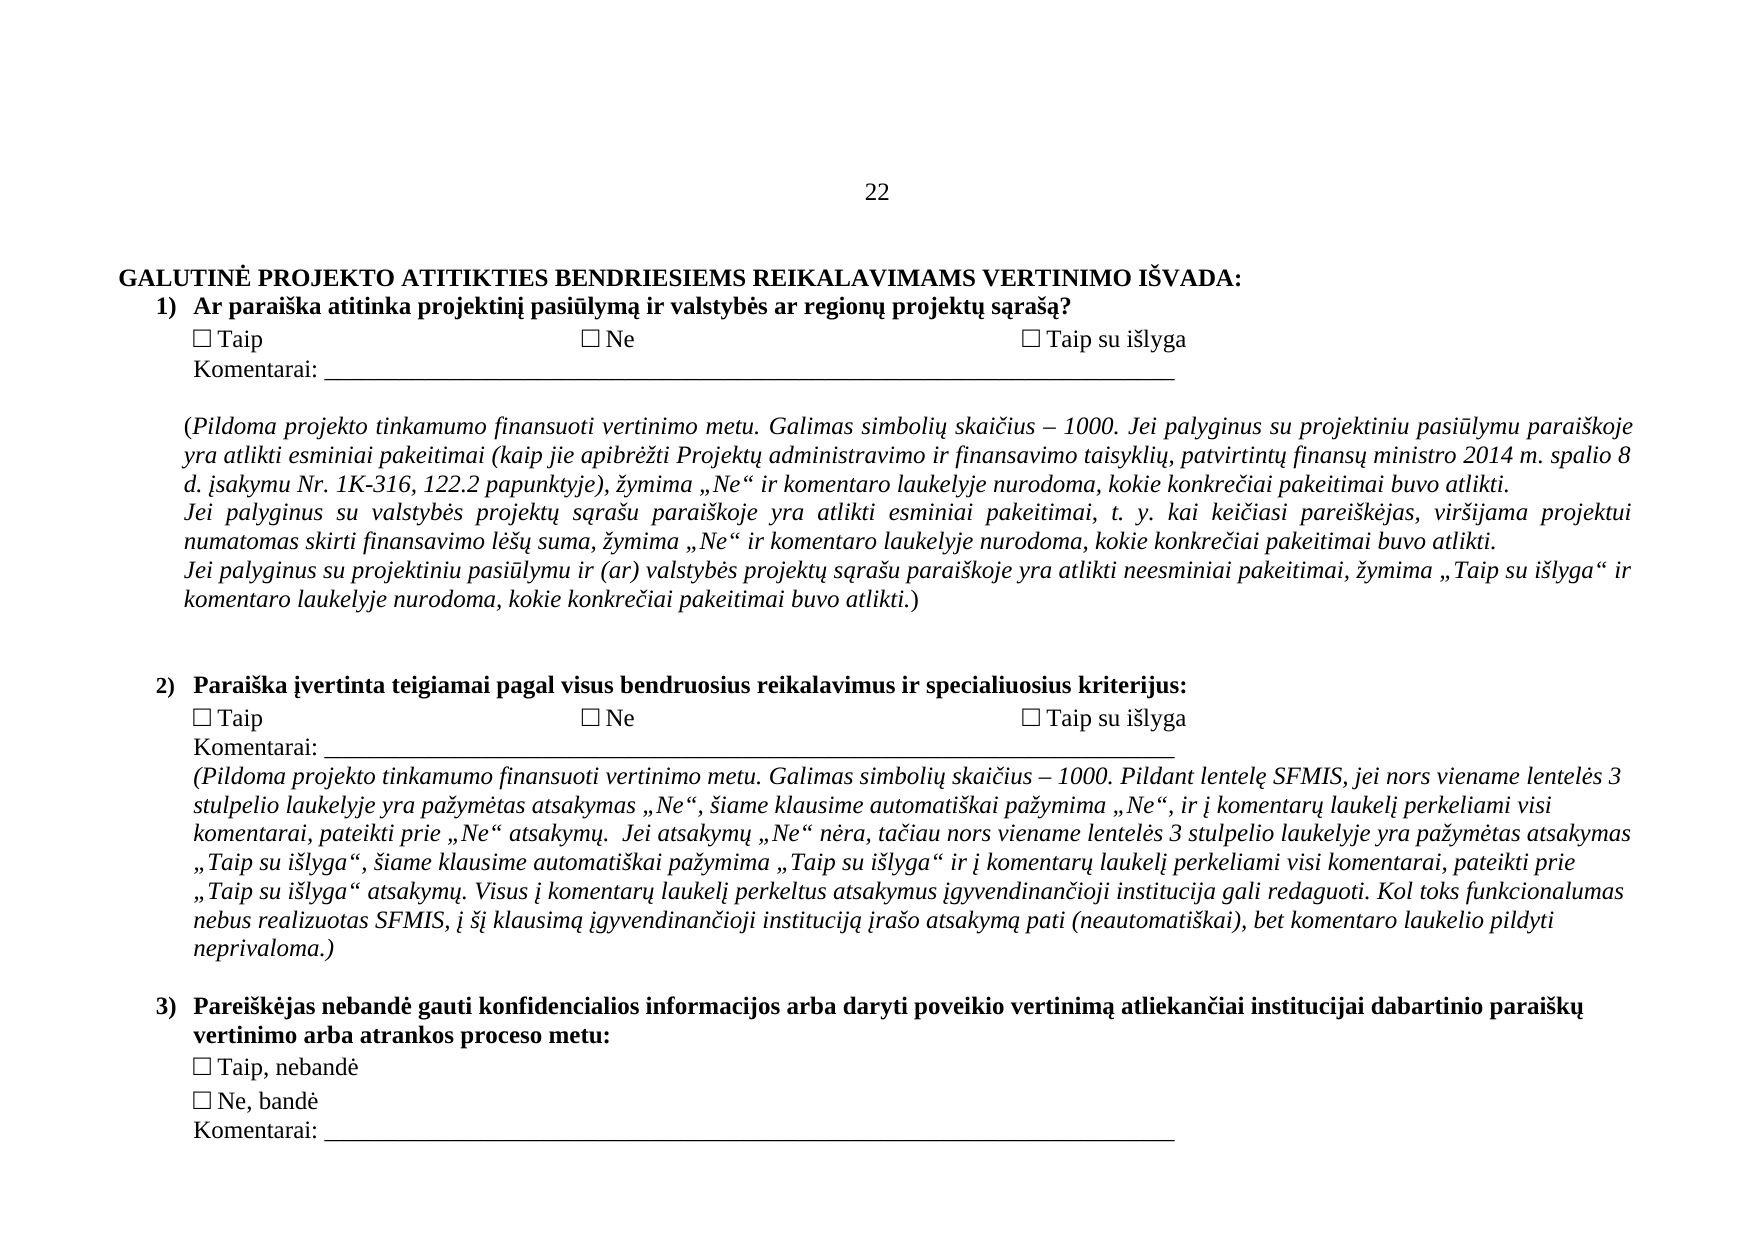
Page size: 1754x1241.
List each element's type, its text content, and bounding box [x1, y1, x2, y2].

text Komentarai: ____________________________________________________________________ [193, 354, 1636, 382]
text □ Taip □ Ne □ Taip su išlyga [193, 320, 1636, 354]
text □ Taip, nebandė [193, 1048, 1636, 1082]
text Komentarai: ____________________________________________________________________ [193, 732, 1636, 761]
text □ Taip □ Ne □ Taip su išlyga [193, 699, 1636, 732]
text Komentarai: ____________________________________________________________________ [193, 1116, 1636, 1144]
text 2) Paraiška įvertinta teigiamai pagal visus bendruosius reikalavimus ir specialiuosius kriterijus: [156, 670, 1636, 699]
text GALUTINĖ PROJEKTO ATITIKTIES BENDRIESIEMS REIKALAVIMAMS VERTINIMO IŠVADA: [118, 263, 1636, 291]
text 3) Pareiškėjas nebandė gauti konfidencialios informacijos arba daryti poveikio vertinimą atliekančiai institucijai dabartinio paraiškų vertinimo arba atrankos proceso metu: [156, 991, 1636, 1048]
text 1) Ar paraiška atitinka projektinį pasiūlymą ir valstybės ar regionų projektų sąrašą? [156, 291, 1636, 320]
text (Pildoma projekto tinkamumo finansuoti vertinimo metu. Galimas simbolių skaičius – 1000. Jei palyginus su projektiniu pasiūlymu paraiškoje yra atlikti esminiai pakeitimai (kaip jie apibrėžti Projektų administravimo ir finansavimo taisyklių, patvirtintų finansų ministro 2014 m. spalio 8 d. įsakymu Nr. 1K-316, 122.2 papunktyje), žymima „Ne“ ir komentaro laukelyje nurodoma, kokie konkrečiai pakeitimai buvo atlikti. [184, 411, 1636, 497]
text (Pildoma projekto tinkamumo finansuoti vertinimo metu. Galimas simbolių skaičius – 1000. Pildant lentelę SFMIS, jei nors viename lentelės 3 stulpelio laukelyje yra pažymėtas atsakymas „Ne“, šiame klausime automatiškai pažymima „Ne“, ir į komentarų laukelį perkeliami visi komentarai, pateikti prie „Ne“ atsakymų. Jei atsakymų „Ne“ nėra, tačiau nors viename lentelės 3 stulpelio laukelyje yra pažymėtas atsakymas „Taip su išlyga“, šiame klausime automatiškai pažymima „Taip su išlyga“ ir į komentarų laukelį perkeliami visi komentarai, pateikti prie „Taip su išlyga“ atsakymų. Visus į komentarų laukelį perkeltus atsakymus įgyvendinančioji institucija gali redaguoti. Kol toks funkcionalumas nebus realizuotas SFMIS, į šį klausimą įgyvendinančioji instituciją įrašo atsakymą pati (neautomatiškai), bet komentaro laukelio pildyti neprivaloma.) [193, 761, 1636, 962]
text □ Ne, bandė [193, 1082, 1636, 1116]
text Jei palyginus su valstybės projektų sąrašu paraiškoje yra atlikti esminiai pakeitimai, t. y. kai keičiasi pareiškėjas, viršijama projektui numatomas skirti finansavimo lėšų suma, žymima „Ne“ ir komentaro laukelyje nurodoma, kokie konkrečiai pakeitimai buvo atlikti. [184, 497, 1636, 555]
text Jei palyginus su projektiniu pasiūlymu ir (ar) valstybės projektų sąrašu paraiškoje yra atlikti neesminiai pakeitimai, žymima „Taip su išlyga“ ir komentaro laukelyje nurodoma, kokie konkrečiai pakeitimai buvo atlikti.) [184, 555, 1636, 612]
